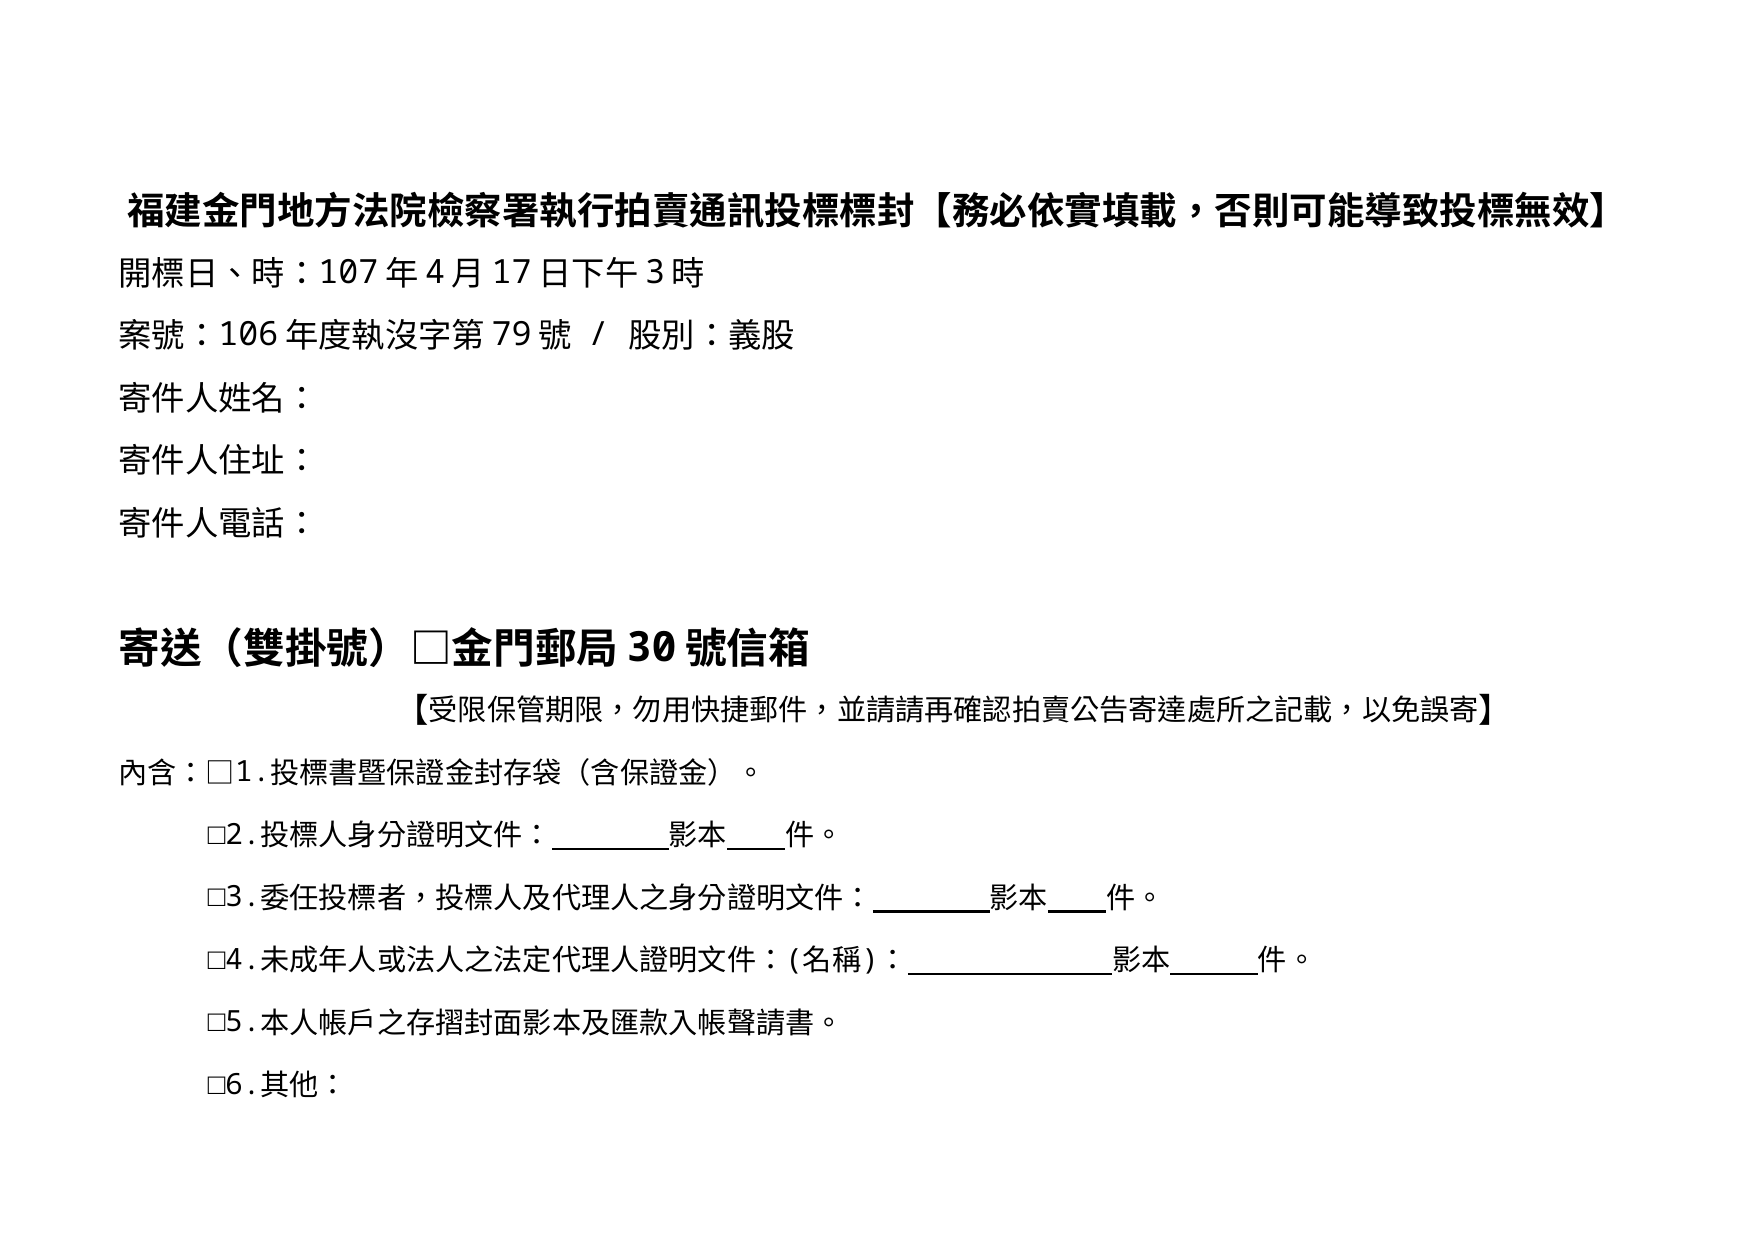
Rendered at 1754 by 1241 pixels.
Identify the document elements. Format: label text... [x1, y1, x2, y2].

text 寄件人姓名： [118, 354, 1636, 416]
text 寄送（雙掛號）□金門郵局30號信箱 [118, 604, 1636, 666]
text 開標日、時：107年4月17日下午3時 [118, 229, 1636, 291]
text 福建金門地方法院檢察署執行拍賣通訊投標標封【務必依實填載，否則可能導致投標無效】 [118, 166, 1636, 229]
text 【受限保管期限，勿用快捷郵件，並請請再確認拍賣公告寄達處所之記載，以免誤寄】 [395, 666, 1636, 729]
text □4.未成年人或法人之法定代理人證明文件：(名稱)： 影本 件。 [193, 916, 1636, 979]
text 寄件人住址： [118, 416, 1636, 479]
text □2.投標人身分證明文件： 影本 件。 [193, 791, 1636, 854]
text □5.本人帳戶之存摺封面影本及匯款入帳聲請書。 [193, 979, 1636, 1041]
text 寄件人電話： [118, 479, 1636, 541]
text 內含：□1.投標書暨保證金封存袋（含保證金）。 [118, 729, 1636, 791]
text □3.委任投標者，投標人及代理人之身分證明文件： 影本 件。 [193, 854, 1636, 916]
text 案號：106年度執沒字第79號 / 股別：義股 [118, 291, 1636, 354]
text □6.其他： [193, 1041, 1636, 1104]
